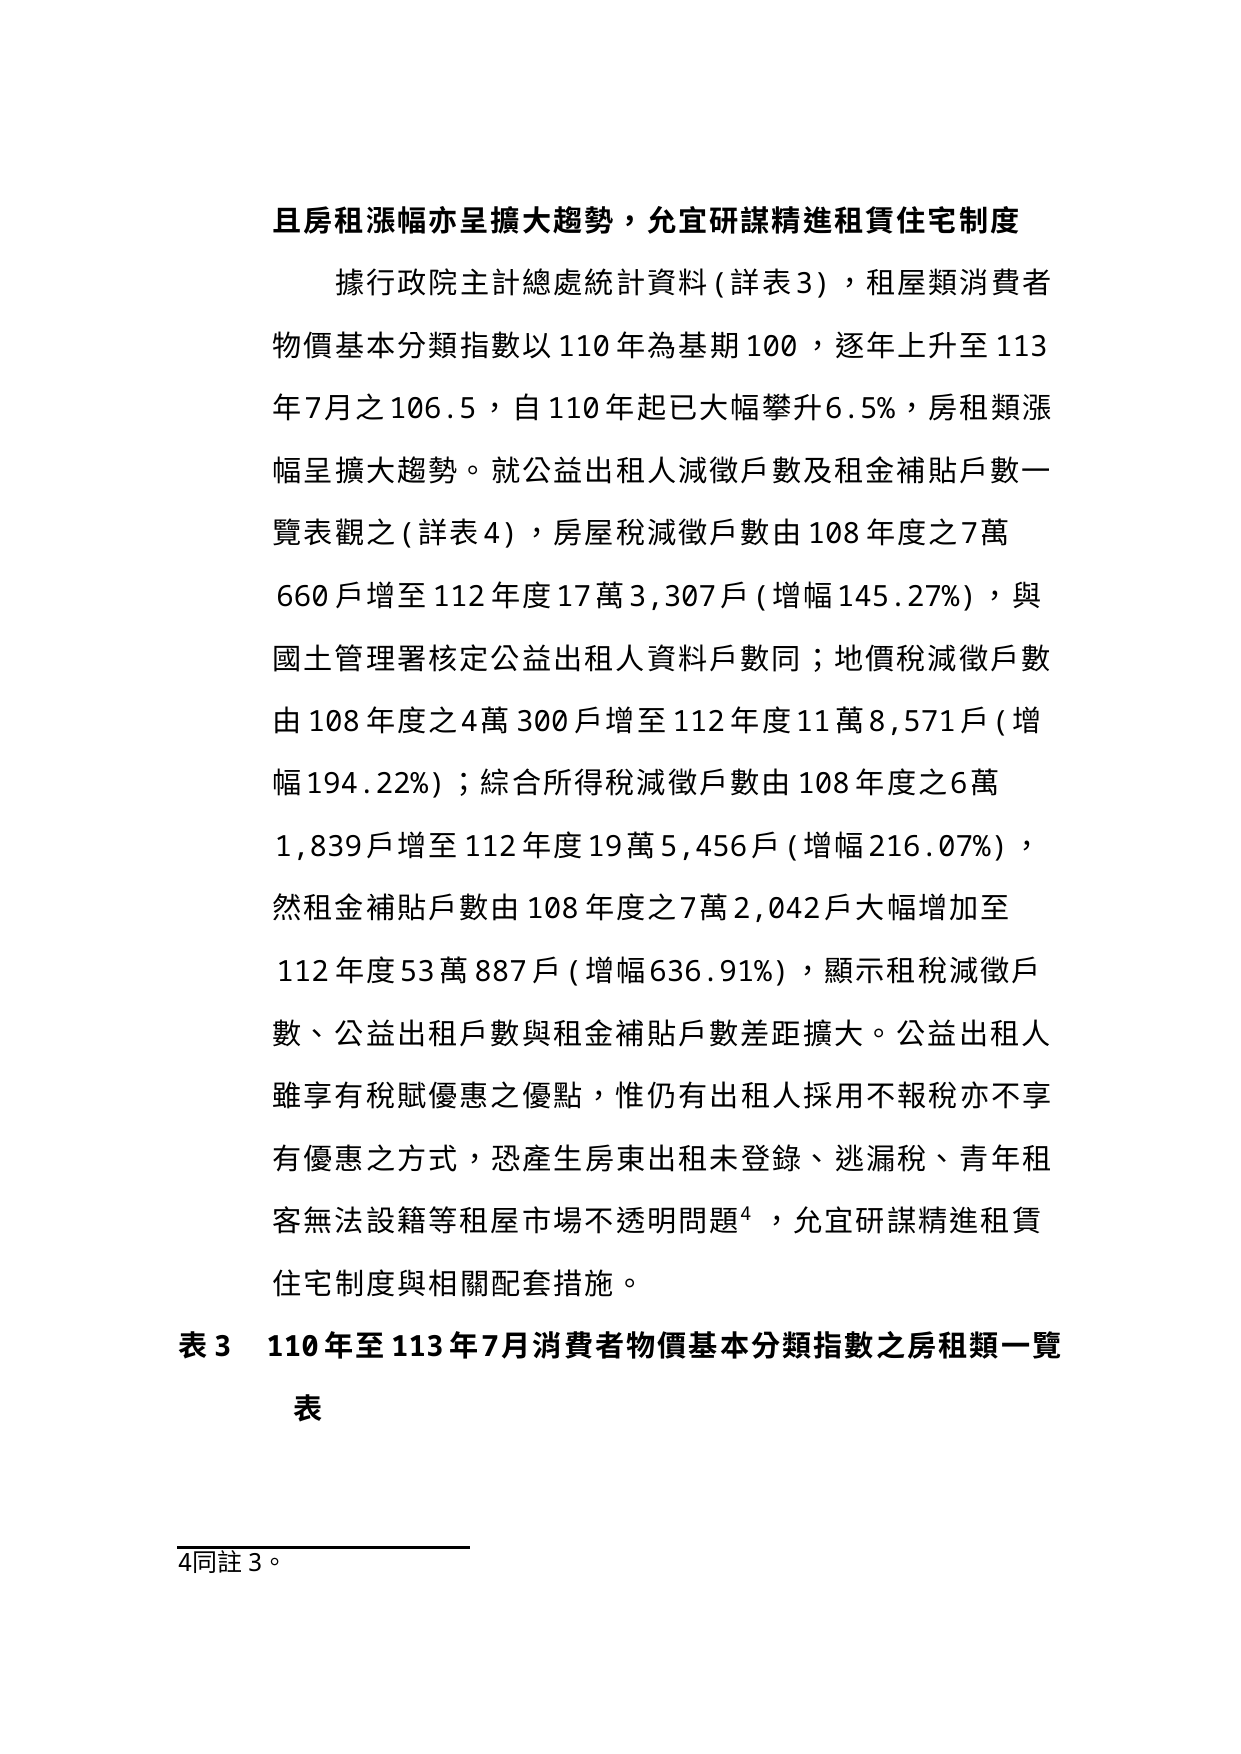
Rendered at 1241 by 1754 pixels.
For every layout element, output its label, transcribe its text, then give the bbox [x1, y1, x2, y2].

text (三)租稅減徵戶數、公益出租戶數與租金補貼戶數差距擴大，且房租漲幅亦呈擴大趨勢，允宜研謀精進租賃住宅制度 [236, 177, 1063, 240]
text 據行政院主計總處統計資料(詳表3)，租屋類消費者物價基本分類指數以110年為基期100，逐年上升至113年7月之106.5，自110年起已大幅攀升6.5%，房租類漲幅呈擴大趨勢。就公益出租人減徵戶數及租金補貼戶數一覽表觀之(詳表4)，房屋稅減徵戶數由108年度之7萬660戶增至112年度17萬3,307戶(增幅145.27%)，與國土管理署核定公益出租人資料戶數同；地價稅減徵戶數由108年度之4萬300戶增至112年度11萬8,571戶(增幅194.22%)；綜合所得稅減徵戶數由108年度之6萬1,839戶增至112年度19萬5,456戶(增幅216.07%)，然租金補貼戶數由108年度之7萬2,042戶大幅增加至112年度53萬887戶(增幅636.91%)，顯示租稅減徵戶數、公益出租戶數與租金補貼戶數差距擴大。公益出租人雖享有稅賦優惠之優點，惟仍有出租人採用不報稅亦不享有優惠之方式，恐產生房東出租未登錄、逃漏稅、青年租客無法設籍等租屋市場不透明問題，允宜研謀精進租賃住宅制度與相關配套措施。 [266, 240, 1063, 1302]
text 同註3。 [177, 1548, 1063, 1577]
text 表3 110年至113年7月消費者物價基本分類指數之房租類一覽表 [177, 1302, 1063, 1427]
